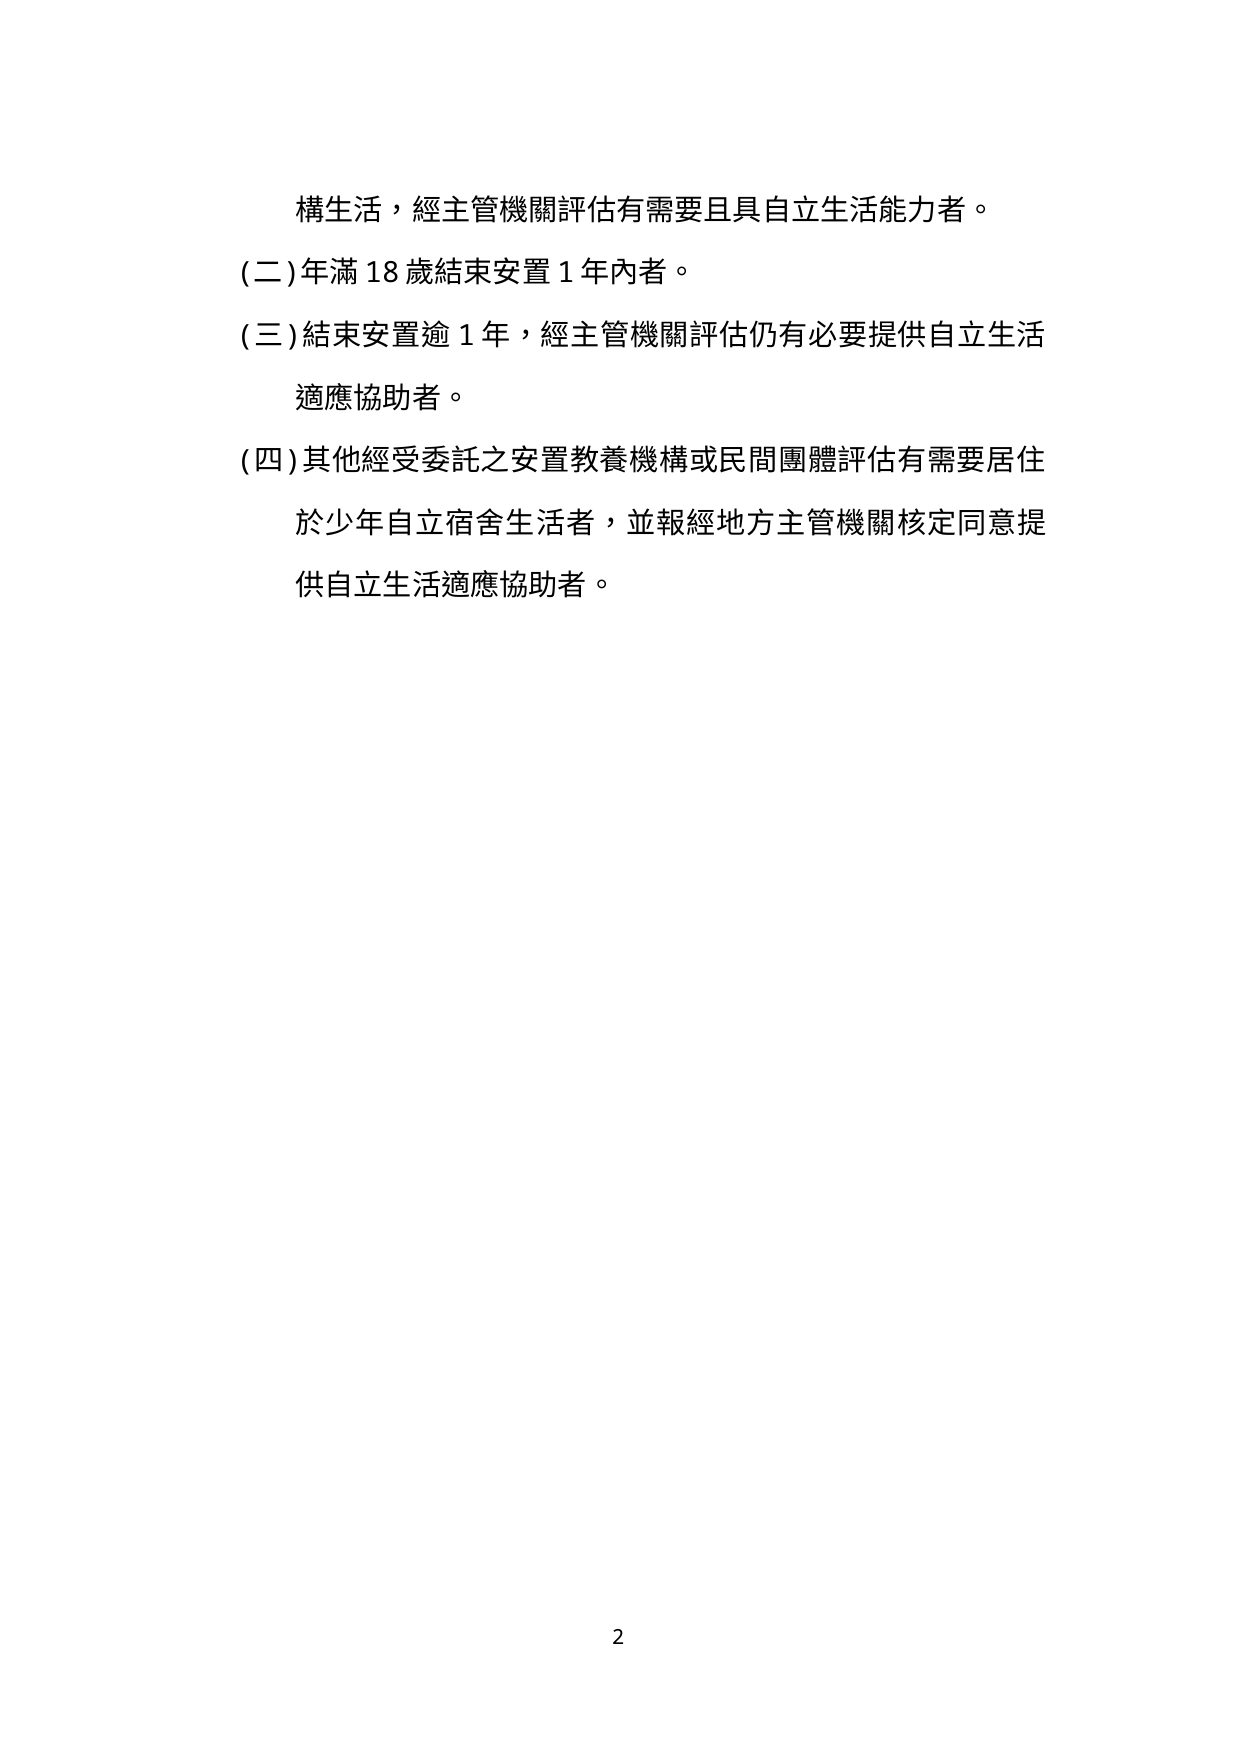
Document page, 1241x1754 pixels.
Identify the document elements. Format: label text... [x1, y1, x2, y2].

text (四)其他經受委託之安置教養機構或民間團體評估有需要居住於少年自立宿舍生活者，並報經地方主管機關核定同意提供自立生活適應協助者。 [236, 416, 1048, 604]
text (三)結束安置逾1年，經主管機關評估仍有必要提供自立生活適應協助者。 [236, 291, 1048, 416]
text 構生活，經主管機關評估有需要且具自立生活能力者。 [236, 166, 1048, 229]
text (二)年滿18歲結束安置1年內者。 [236, 229, 1048, 291]
